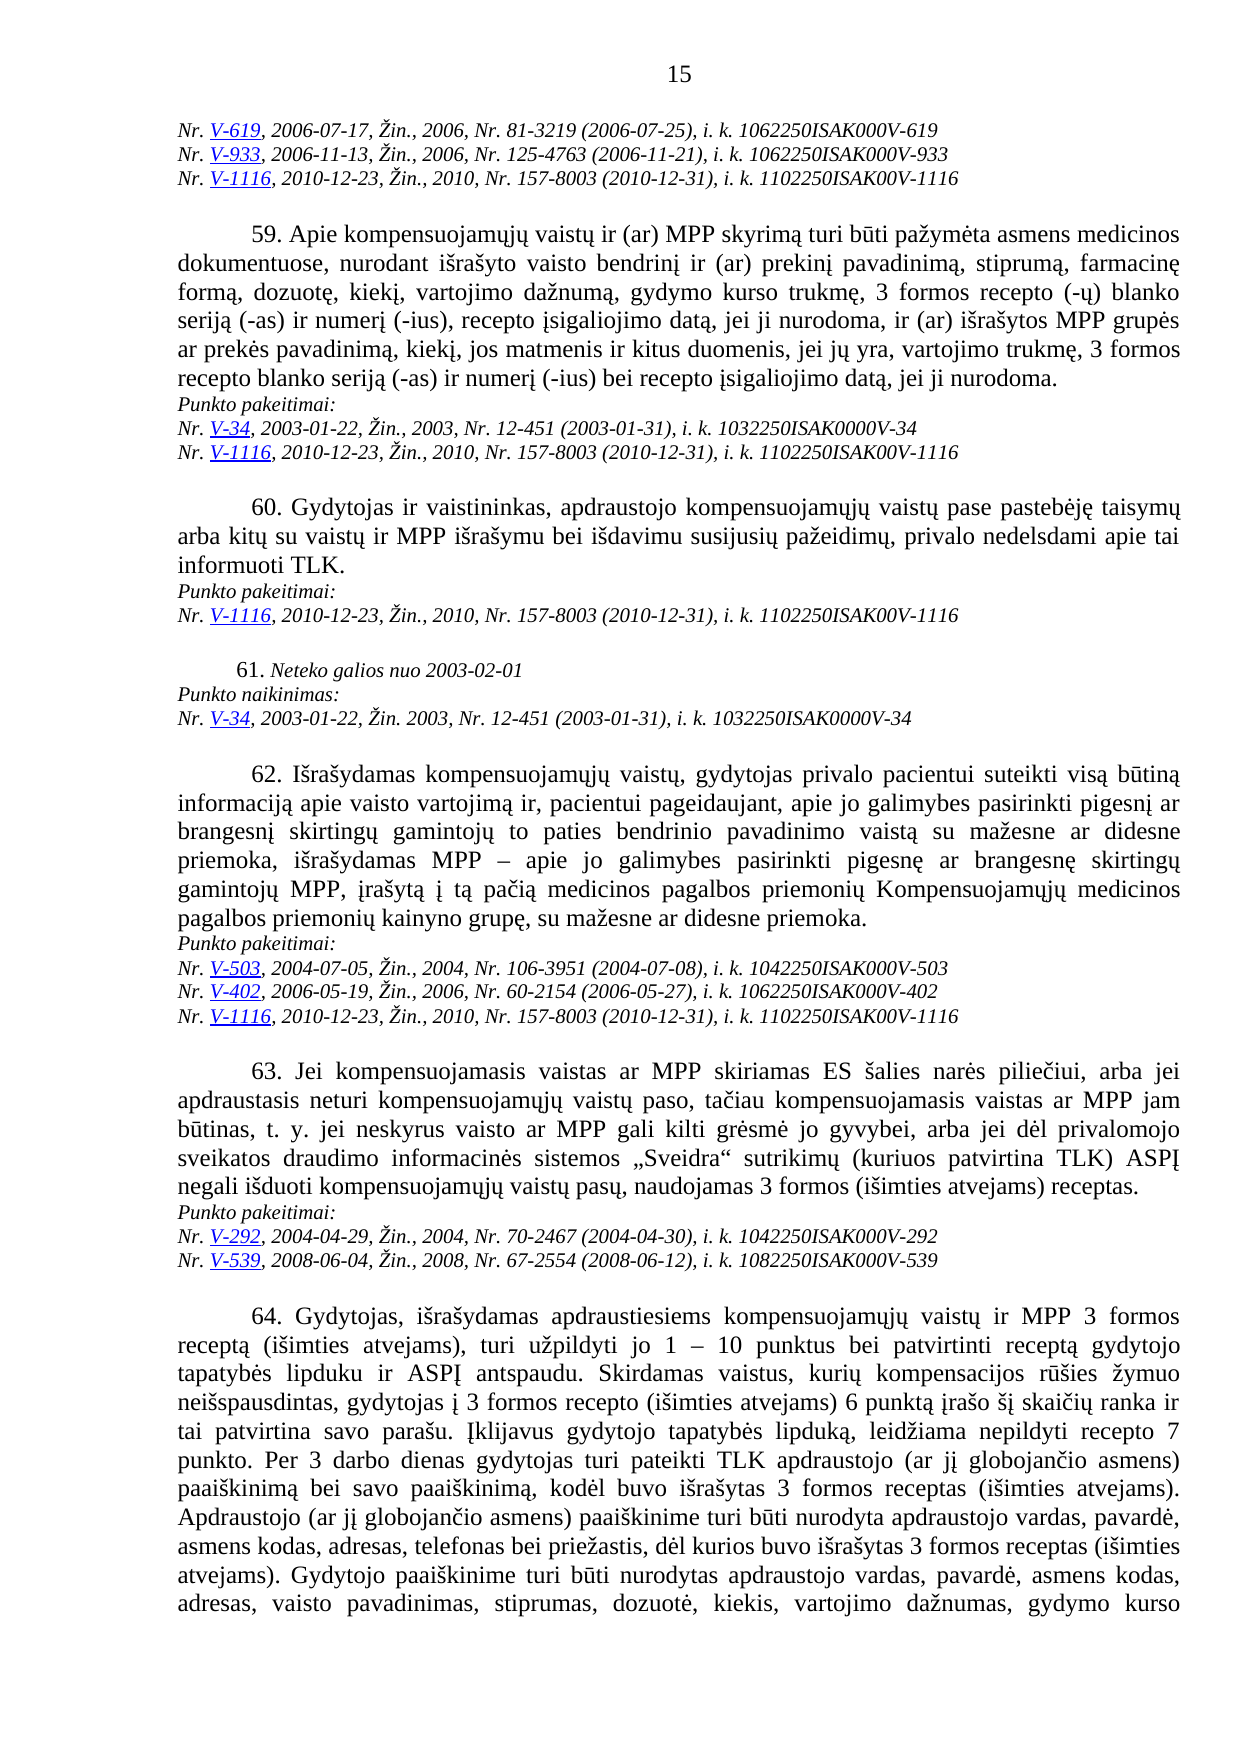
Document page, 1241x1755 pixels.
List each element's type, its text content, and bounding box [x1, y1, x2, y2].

text Nr. V-503, 2004-07-05, Žin., 2004, Nr. 106-3951 (2004-07-08), i. k. 1042250ISAK000V-503 [177, 955, 1181, 979]
text Punkto pakeitimai: [177, 392, 1181, 416]
text Punkto pakeitimai: [177, 931, 1181, 955]
text Nr. V-539, 2008-06-04, Žin., 2008, Nr. 67-2554 (2008-06-12), i. k. 1082250ISAK000V-539 [177, 1248, 1181, 1272]
text Nr. V-933, 2006-11-13, Žin., 2006, Nr. 125-4763 (2006-11-21), i. k. 1062250ISAK000V-933 [177, 142, 1181, 166]
text 59. Apie kompensuojamųjų vaistų ir (ar) MPP skyrimą turi būti pažymėta asmens medicinos dokumentuose, nurodant išrašyto vaisto bendrinį ir (ar) prekinį pavadinimą, stiprumą, farmacinę formą, dozuotę, kiekį, vartojimo dažnumą, gydymo kurso trukmę, 3 formos recepto (-ų) blanko seriją (-as) ir numerį (-ius), recepto įsigaliojimo datą, jei ji nurodoma, ir (ar) išrašytos MPP grupės ar prekės pavadinimą, kiekį, jos matmenis ir kitus duomenis, jei jų yra, vartojimo trukmę, 3 formos recepto blanko seriją (-as) ir numerį (-ius) bei recepto įsigaliojimo datą, jei ji nurodoma. [177, 219, 1181, 392]
text Nr. V-34, 2003-01-22, Žin., 2003, Nr. 12-451 (2003-01-31), i. k. 1032250ISAK0000V-34 [177, 416, 1181, 440]
text 60. Gydytojas ir vaistininkas, apdraustojo kompensuojamųjų vaistų pase pastebėję taisymų arba kitų su vaistų ir MPP išrašymu bei išdavimu susijusių pažeidimų, privalo nedelsdami apie tai informuoti TLK. [177, 492, 1181, 579]
text Nr. V-292, 2004-04-29, Žin., 2004, Nr. 70-2467 (2004-04-30), i. k. 1042250ISAK000V-292 [177, 1224, 1181, 1248]
text Punkto pakeitimai: [177, 1200, 1181, 1224]
text 61. Neteko galios nuo 2003-02-01 [177, 656, 1181, 682]
text Nr. V-619, 2006-07-17, Žin., 2006, Nr. 81-3219 (2006-07-25), i. k. 1062250ISAK000V-619 [177, 118, 1181, 142]
text 63. Jei kompensuojamasis vaistas ar MPP skiriamas ES šalies narės piliečiui, arba jei apdraustasis neturi kompensuojamųjų vaistų paso, tačiau kompensuojamasis vaistas ar MPP jam būtinas, t. y. jei neskyrus vaisto ar MPP gali kilti grėsmė jo gyvybei, arba jei dėl privalomojo sveikatos draudimo informacinės sistemos „Sveidra“ sutrikimų (kuriuos patvirtina TLK) ASPĮ negali išduoti kompensuojamųjų vaistų pasų, naudojamas 3 formos (išimties atvejams) receptas. [177, 1056, 1181, 1200]
text Punkto naikinimas: [177, 682, 1181, 706]
text 64. Gydytojas, išrašydamas apdraustiesiems kompensuojamųjų vaistų ir MPP 3 formos receptą (išimties atvejams), turi užpildyti jo 1 – 10 punktus bei patvirtinti receptą gydytojo tapatybės lipduku ir ASPĮ antspaudu. Skirdamas vaistus, kurių kompensacijos rūšies žymuo neišspausdintas, gydytojas į 3 formos recepto (išimties atvejams) 6 punktą įrašo šį skaičių ranka ir tai patvirtina savo parašu. Įklijavus gydytojo tapatybės lipduką, leidžiama nepildyti recepto 7 punkto. Per 3 darbo dienas gydytojas turi pateikti TLK apdraustojo (ar jį globojančio asmens) paaiškinimą bei savo paaiškinimą, kodėl buvo išrašytas 3 formos receptas (išimties atvejams). Apdraustojo (ar jį globojančio asmens) paaiškinime turi būti nurodyta apdraustojo vardas, pavardė, asmens kodas, adresas, telefonas bei priežastis, dėl kurios buvo išrašytas 3 formos receptas (išimties atvejams). Gydytojo paaiškinime turi būti nurodytas apdraustojo vardas, pavardė, asmens kodas, adresas, vaisto pavadinimas, stiprumas, dozuotė, kiekis, vartojimo dažnumas, gydymo kurso [177, 1301, 1181, 1617]
text Nr. V-1116, 2010-12-23, Žin., 2010, Nr. 157-8003 (2010-12-31), i. k. 1102250ISAK00V-1116 [177, 440, 1181, 464]
text Nr. V-1116, 2010-12-23, Žin., 2010, Nr. 157-8003 (2010-12-31), i. k. 1102250ISAK00V-1116 [177, 603, 1181, 627]
text Nr. V-1116, 2010-12-23, Žin., 2010, Nr. 157-8003 (2010-12-31), i. k. 1102250ISAK00V-1116 [177, 1003, 1181, 1028]
text Punkto pakeitimai: [177, 579, 1181, 603]
text 62. Išrašydamas kompensuojamųjų vaistų, gydytojas privalo pacientui suteikti visą būtiną informaciją apie vaisto vartojimą ir, pacientui pageidaujant, apie jo galimybes pasirinkti pigesnį ar brangesnį skirtingų gamintojų to paties bendrinio pavadinimo vaistą su mažesne ar didesne priemoka, išrašydamas MPP – apie jo galimybes pasirinkti pigesnę ar brangesnę skirtingų gamintojų MPP, įrašytą į tą pačią medicinos pagalbos priemonių Kompensuojamųjų medicinos pagalbos priemonių kainyno grupę, su mažesne ar didesne priemoka. [177, 759, 1181, 931]
text Nr. V-34, 2003-01-22, Žin. 2003, Nr. 12-451 (2003-01-31), i. k. 1032250ISAK0000V-34 [177, 706, 1181, 730]
text Nr. V-402, 2006-05-19, Žin., 2006, Nr. 60-2154 (2006-05-27), i. k. 1062250ISAK000V-402 [177, 979, 1181, 1003]
text Nr. V-1116, 2010-12-23, Žin., 2010, Nr. 157-8003 (2010-12-31), i. k. 1102250ISAK00V-1116 [177, 166, 1181, 190]
